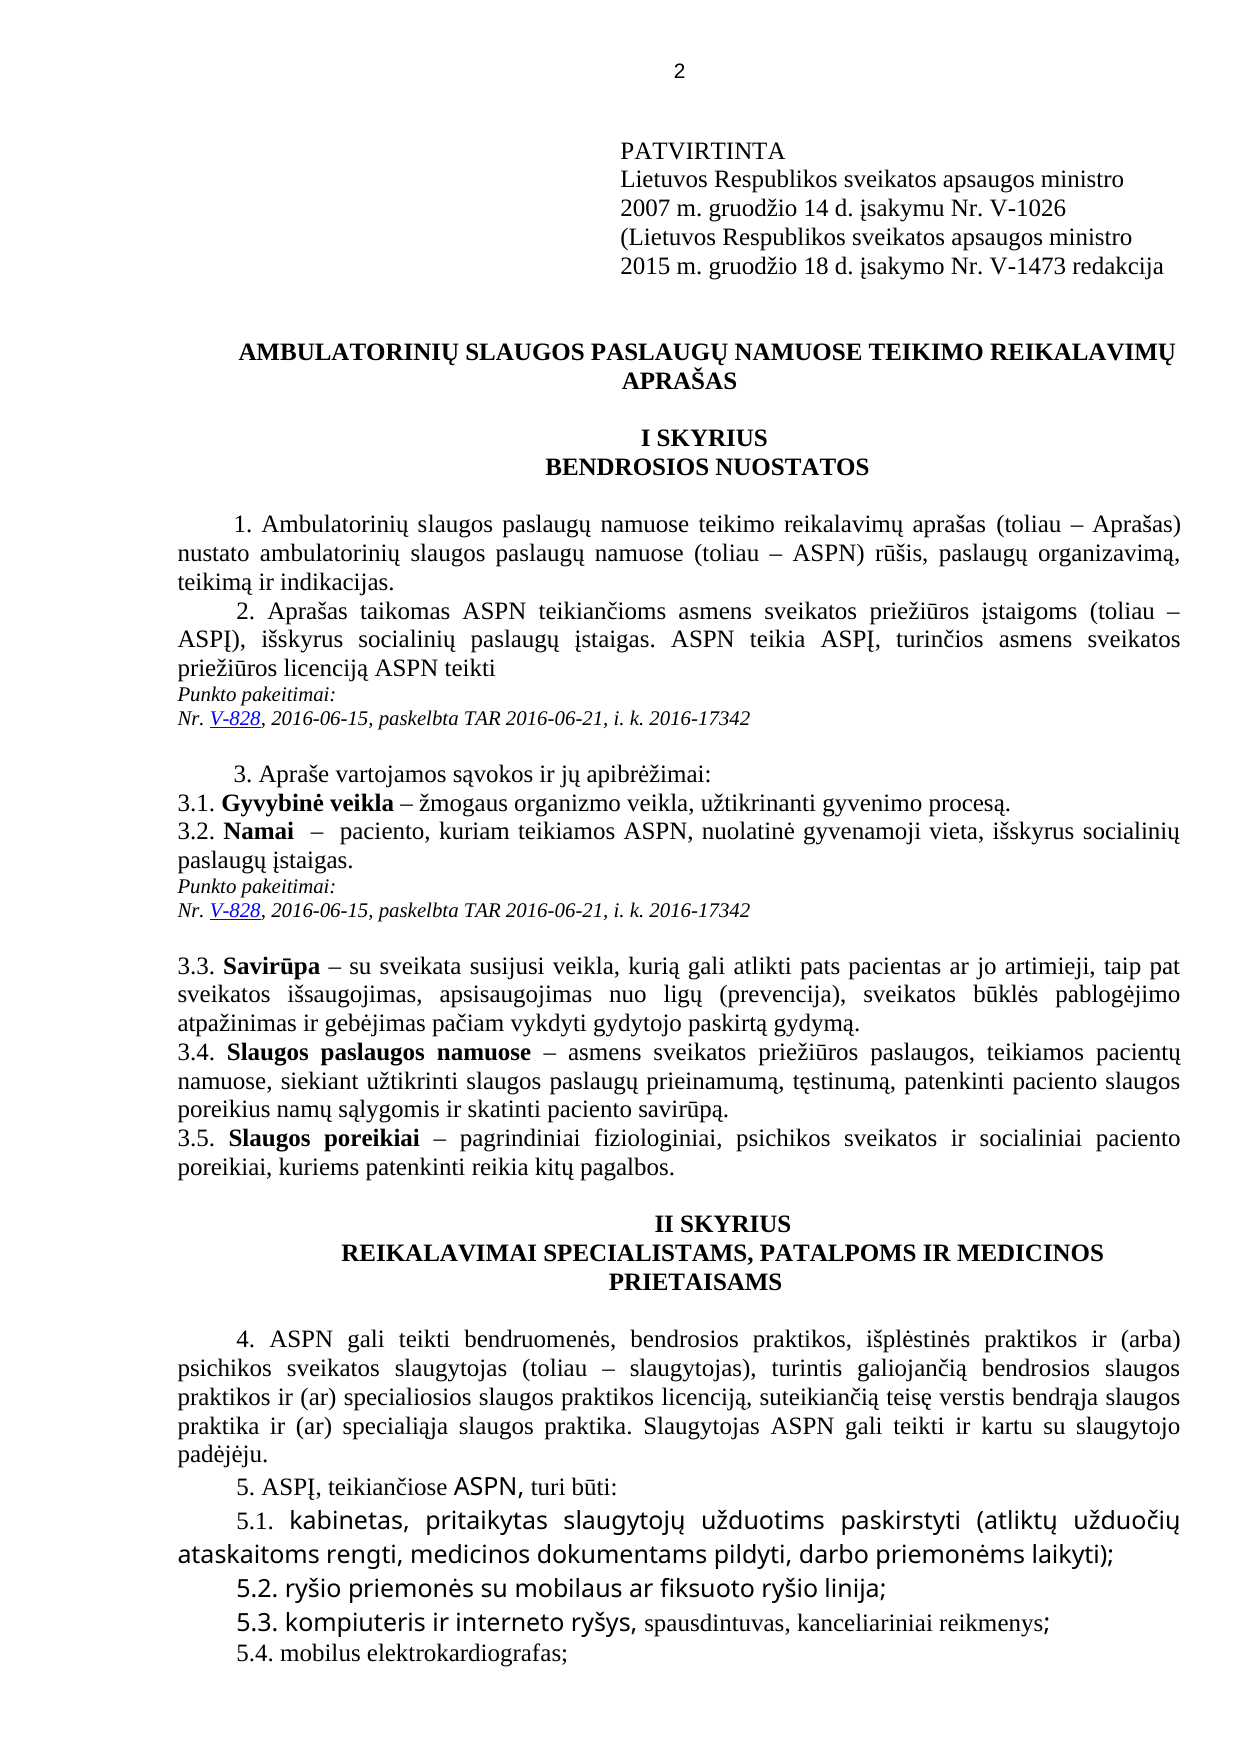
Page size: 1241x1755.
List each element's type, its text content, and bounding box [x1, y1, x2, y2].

text 5.1. kabinetas, pritaikytas slaugytojų užduotims paskirstyti (atliktų užduočių ataskaitoms rengti, medicinos dokumentams pildyti, darbo priemonėms laikyti); [177, 1502, 1181, 1570]
text 1. Ambulatorinių slaugos paslaugų namuose teikimo reikalavimų aprašas (toliau – Aprašas) nustato ambulatorinių slaugos paslaugų namuose (toliau – ASPN) rūšis, paslaugų organizavimą, teikimą ir indikacijas. [177, 509, 1181, 596]
text 5. ASPĮ, teikiančiose ASPN, turi būti: [177, 1468, 1181, 1502]
text 2. Aprašas taikomas ASPN teikiančioms asmens sveikatos priežiūros įstaigoms (toliau – ASPĮ), išskyrus socialinių paslaugų įstaigas. ASPN teikia ASPĮ, turinčios asmens sveikatos priežiūros licenciją ASPN teikti [177, 596, 1181, 682]
text 5.3. kompiuteris ir interneto ryšys, spausdintuvas, kanceliariniai reikmenys; [177, 1604, 1181, 1638]
text Lietuvos Respublikos sveikatos apsaugos ministro [177, 164, 1181, 193]
text AMBULATORINIŲ SLAUGOS PASLAUGŲ NAMUOSE TEIKIMO REIKALAVIMŲ APRAŠAS [177, 337, 1181, 394]
text 3.2. Namai – paciento, kuriam teikiamos ASPN, nuolatinė gyvenamoji vieta, išskyrus socialinių paslaugų įstaigas. [177, 816, 1181, 874]
text 4. ASPN gali teikti bendruomenės, bendrosios praktikos, išplėstinės praktikos ir (arba) psichikos sveikatos slaugytojas (toliau – slaugytojas), turintis galiojančią bendrosios slaugos praktikos ir (ar) specialiosios slaugos praktikos licenciją, suteikiančią teisę verstis bendrąja slaugos praktika ir (ar) specialiąja slaugos praktika. Slaugytojas ASPN gali teikti ir kartu su slaugytojo padėjėju. [177, 1324, 1181, 1468]
text 5.2. ryšio priemonės su mobilaus ar fiksuoto ryšio linija; [177, 1570, 1181, 1604]
text 3.5. Slaugos poreikiai – pagrindiniai fiziologiniai, psichikos sveikatos ir socialiniai paciento poreikiai, kuriems patenkinti reikia kitų pagalbos. [177, 1123, 1181, 1181]
text 5.4. mobilus elektrokardiografas; [177, 1638, 1181, 1667]
text 3.4. Slaugos paslaugos namuose – asmens sveikatos priežiūros paslaugos, teikiamos pacientų namuose, siekiant užtikrinti slaugos paslaugų prieinamumą, tęstinumą, patenkinti paciento slaugos poreikius namų sąlygomis ir skatinti paciento savirūpą. [177, 1037, 1181, 1123]
text REIKALAVIMAI SPECIALISTAMS, PATALPOMS IR MEDICINOS PRIETAISAMS [210, 1238, 1181, 1296]
text 3.1. Gyvybinė veikla – žmogaus organizmo veikla, užtikrinanti gyvenimo procesą. [177, 788, 1181, 816]
text 3. Apraše vartojamos sąvokos ir jų apibrėžimai: [177, 759, 1181, 788]
text (Lietuvos Respublikos sveikatos apsaugos ministro [177, 222, 1181, 251]
text 2015 m. gruodžio 18 d. įsakymo Nr. V-1473 redakcija [177, 251, 1181, 279]
text Nr. V-828, 2016-06-15, paskelbta TAR 2016-06-21, i. k. 2016-17342 [177, 706, 1181, 730]
text PATVIRTINTA [177, 136, 1181, 164]
text Punkto pakeitimai: [177, 874, 1181, 898]
text I SKYRIUS [177, 423, 1181, 452]
text 2007 m. gruodžio 14 d. įsakymu Nr. V-1026 [177, 193, 1181, 222]
text Nr. V-828, 2016-06-15, paskelbta TAR 2016-06-21, i. k. 2016-17342 [177, 898, 1181, 922]
text Punkto pakeitimai: [177, 682, 1181, 706]
text II SKYRIUS [210, 1209, 1181, 1238]
text 3.3. Savirūpa – su sveikata susijusi veikla, kurią gali atlikti pats pacientas ar jo artimieji, taip pat sveikatos išsaugojimas, apsisaugojimas nuo ligų (prevencija), sveikatos būklės pablogėjimo atpažinimas ir gebėjimas pačiam vykdyti gydytojo paskirtą gydymą. [177, 951, 1181, 1037]
text BENDROSIOS NUOSTATOS [177, 452, 1181, 481]
